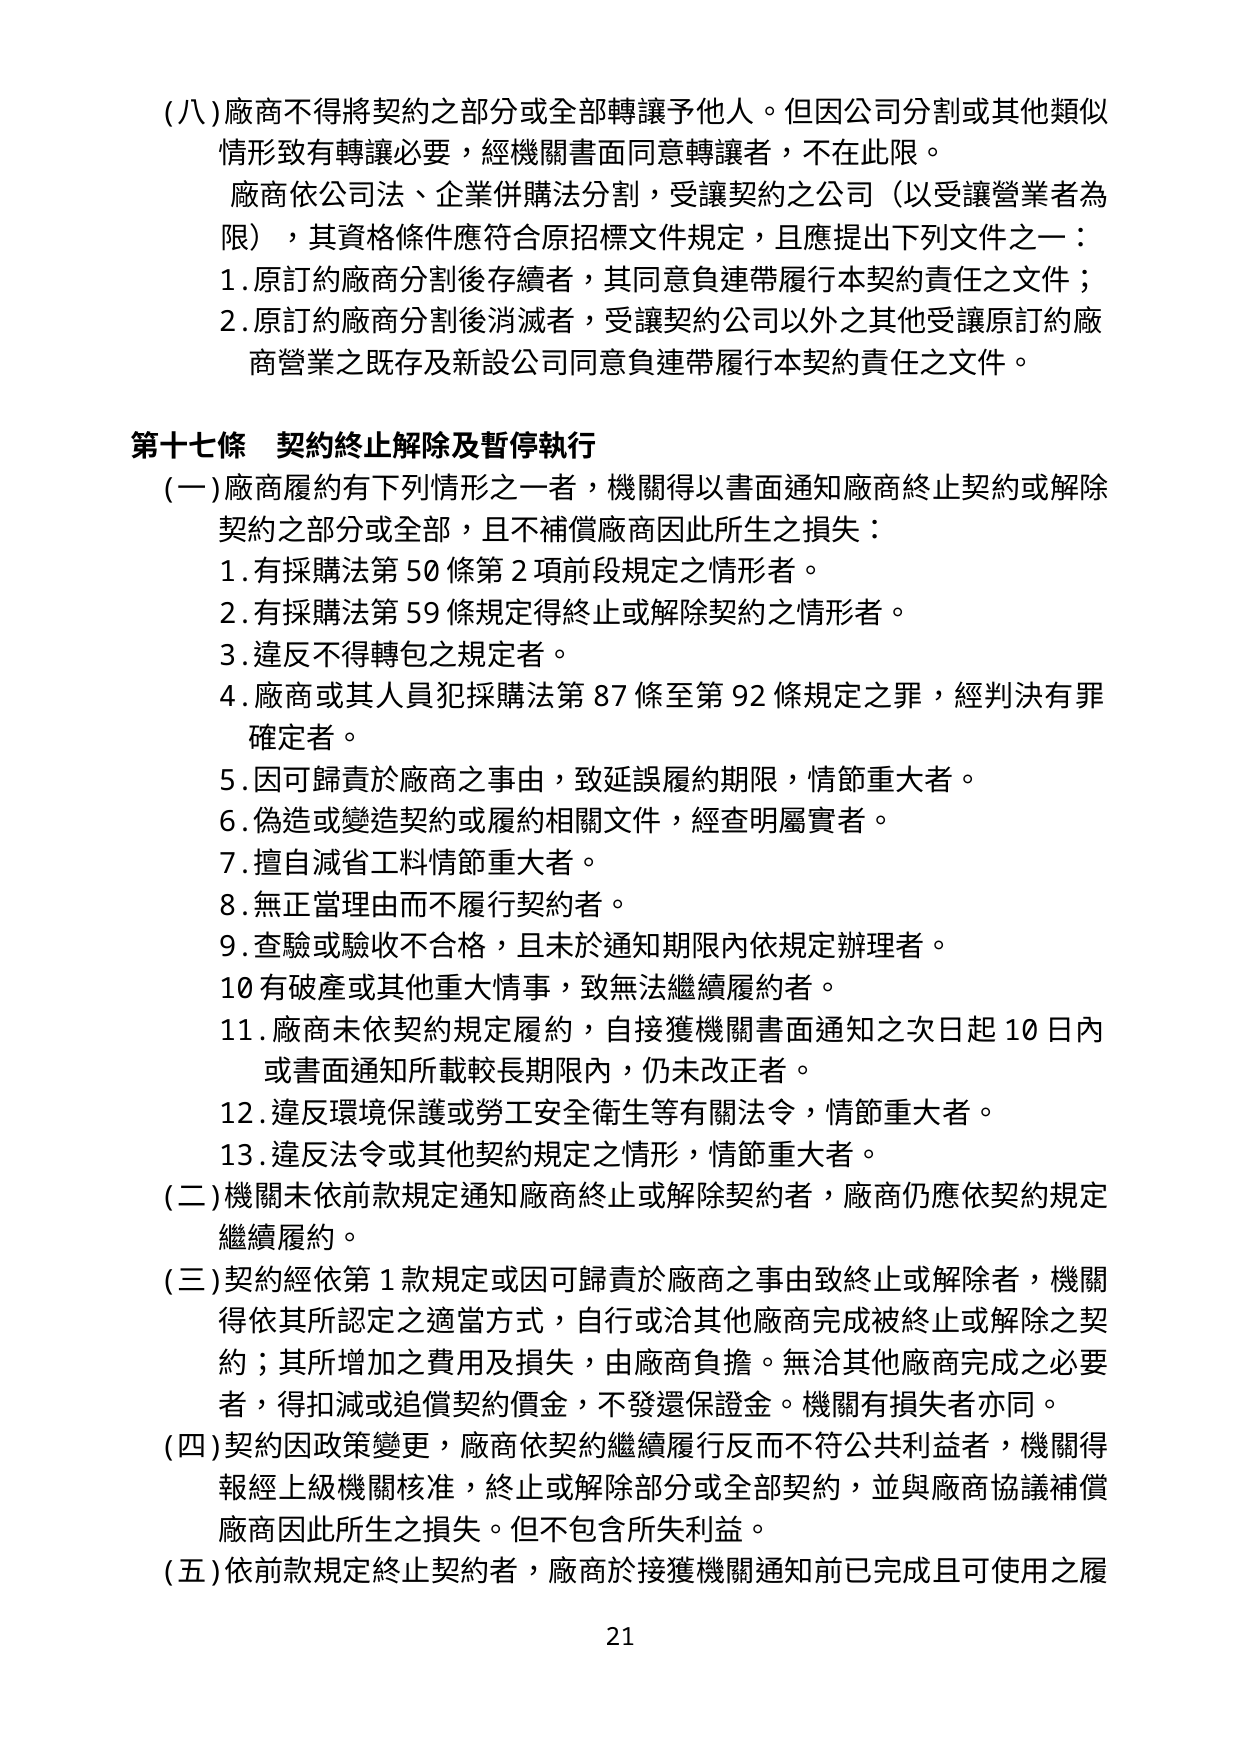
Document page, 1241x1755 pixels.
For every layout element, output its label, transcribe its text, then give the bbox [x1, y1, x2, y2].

text 10有破產或其他重大情事，致無法繼續履約者。 [218, 965, 1104, 1007]
text 6.偽造或變造契約或履約相關文件，經查明屬實者。 [218, 798, 1104, 840]
text (五)依前款規定終止契約者，廠商於接獲機關通知前已完成且可使用之履 [159, 1548, 1110, 1590]
text (三)契約經依第1款規定或因可歸責於廠商之事由致終止或解除者，機關得依其所認定之適當方式，自行或洽其他廠商完成被終止或解除之契約；其所增加之費用及損失，由廠商負擔。無洽其他廠商完成之必要者，得扣減或追償契約價金，不發還保證金。機關有損失者亦同。 [159, 1257, 1110, 1423]
text 3.違反不得轉包之規定者。 [218, 632, 1104, 673]
text 7.擅自減省工料情節重大者。 [218, 840, 1104, 882]
text 8.無正當理由而不履行契約者。 [218, 882, 1104, 923]
text 4.廠商或其人員犯採購法第87條至第92條規定之罪，經判決有罪確定者。 [218, 673, 1104, 757]
text 廠商依公司法、企業併購法分割，受讓契約之公司（以受讓營業者為限），其資格條件應符合原招標文件規定，且應提出下列文件之一： [159, 172, 1110, 257]
text 1.有採購法第50條第2項前段規定之情形者。 [218, 548, 1104, 590]
text 5.因可歸責於廠商之事由，致延誤履約期限，情節重大者。 [218, 757, 1104, 798]
text 第十七條 契約終止解除及暫停執行 [130, 423, 1110, 465]
text 13.違反法令或其他契約規定之情形，情節重大者。 [218, 1132, 1104, 1173]
text 12.違反環境保護或勞工安全衛生等有關法令，情節重大者。 [218, 1090, 1104, 1132]
text 2.原訂約廠商分割後消滅者，受讓契約公司以外之其他受讓原訂約廠商營業之既存及新設公司同意負連帶履行本契約責任之文件。 [218, 298, 1104, 382]
text 1.原訂約廠商分割後存續者，其同意負連帶履行本契約責任之文件； [218, 257, 1104, 298]
text (四)契約因政策變更，廠商依契約繼續履行反而不符公共利益者，機關得報經上級機關核准，終止或解除部分或全部契約，並與廠商協議補償廠商因此所生之損失。但不包含所失利益。 [159, 1423, 1110, 1548]
text (一)廠商履約有下列情形之一者，機關得以書面通知廠商終止契約或解除契約之部分或全部，且不補償廠商因此所生之損失： [159, 465, 1110, 548]
text (二)機關未依前款規定通知廠商終止或解除契約者，廠商仍應依契約規定繼續履約。 [159, 1173, 1110, 1257]
text 2.有採購法第59條規定得終止或解除契約之情形者。 [218, 590, 1104, 632]
text (八)廠商不得將契約之部分或全部轉讓予他人。但因公司分割或其他類似情形致有轉讓必要，經機關書面同意轉讓者，不在此限。 [159, 89, 1110, 172]
text 9.查驗或驗收不合格，且未於通知期限內依規定辦理者。 [218, 923, 1104, 965]
text 11.廠商未依契約規定履約，自接獲機關書面通知之次日起10日內或書面通知所載較長期限內，仍未改正者。 [218, 1007, 1104, 1090]
